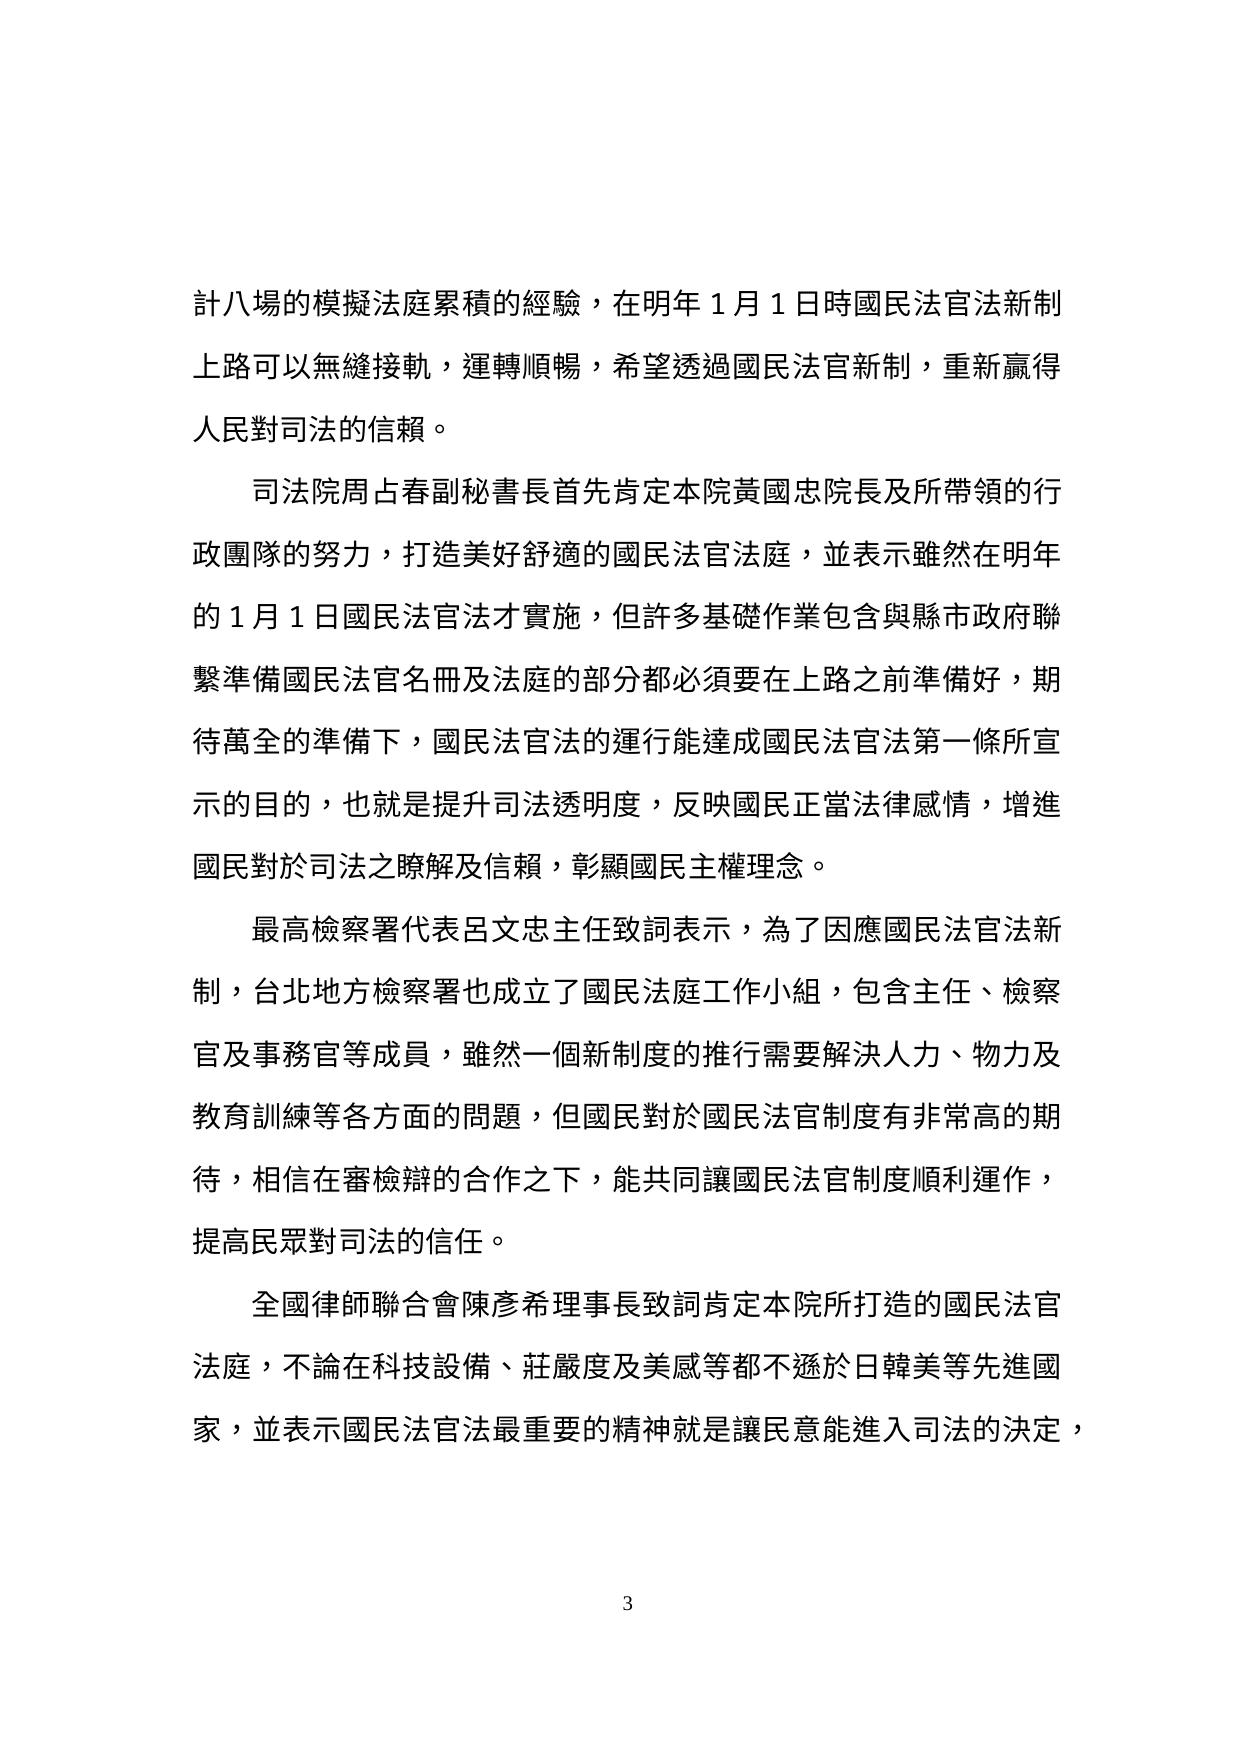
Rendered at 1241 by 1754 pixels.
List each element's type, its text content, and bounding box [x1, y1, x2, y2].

text 最高檢察署代表呂文忠主任致詞表示，為了因應國民法官法新制，台北地方檢察署也成立了國民法庭工作小組，包含主任、檢察官及事務官等成員，雖然一個新制度的推行需要解決人力、物力及教育訓練等各方面的問題，但國民對於國民法官制度有非常高的期待，相信在審檢辯的合作之下，能共同讓國民法官制度順利運作，提高民眾對司法的信任。 [192, 886, 1063, 1261]
text 緊接著本院黃國忠院長致詞歡迎所有與會嘉賓參加揭牌儀式，並表示本院現有的法庭已經無法因應新世紀新潮流的司法改革制度，所以必須構思新的法庭以因應國民法官法新制，本院在司法院及臺灣高等法院的鼎力支持下，將寶慶院區的四個行政科室遷移到貴陽街院區，在寶慶院區的孺慕堂打造二間國民法官法庭及相關的國民法官休息室、評議室(兼個別詢問室)、檢察官休息室、律師休息室等空間。在法庭規劃設計及施作上，特別感謝規劃設計的黃聖吉建築師事務所及工程施作的詠真室內裝修有限公司的配合及努力，使法庭呈現莊嚴、便民及親民的氛圍，且無論在動線及無障礙設計上，都按照人權公約的規範及司法院的規定施作。新法庭的完成及揭牌，也是宣示對於國民法官法新制上路，我們已經準備好了。期待在此審理的國民法官參與審判的案件，運用過去第一輪次及第二輪次共計八場的模擬法庭累積的經驗，在明年1月1日時國民法官法新制上路可以無縫接軌，運轉順暢，希望透過國民法官新制，重新贏得人民對司法的信賴。 [192, 261, 1063, 448]
text 司法院周占春副秘書長首先肯定本院黃國忠院長及所帶領的行政團隊的努力，打造美好舒適的國民法官法庭，並表示雖然在明年的1月1日國民法官法才實施，但許多基礎作業包含與縣市政府聯繫準備國民法官名冊及法庭的部分都必須要在上路之前準備好，期待萬全的準備下，國民法官法的運行能達成國民法官法第一條所宣示的目的，也就是提升司法透明度，反映國民正當法律感情，增進國民對於司法之瞭解及信賴，彰顯國民主權理念。 [192, 448, 1063, 886]
text 全國律師聯合會陳彥希理事長致詞肯定本院所打造的國民法官法庭，不論在科技設備、莊嚴度及美感等都不遜於日韓美等先進國家，並表示國民法官法最重要的精神就是讓民意能進入司法的決定，這對國家的民主制度是非常大的進步，是非常重要的里程碑。就國民法官法的準備，律師界也配合各個地方法院參加模擬法庭的演練及整備各種進修課程，國民法官法是刑事訴訟法最重要的特別法，在新法施行前，律師界也努力做足萬全的準備。 [192, 1261, 1063, 1448]
